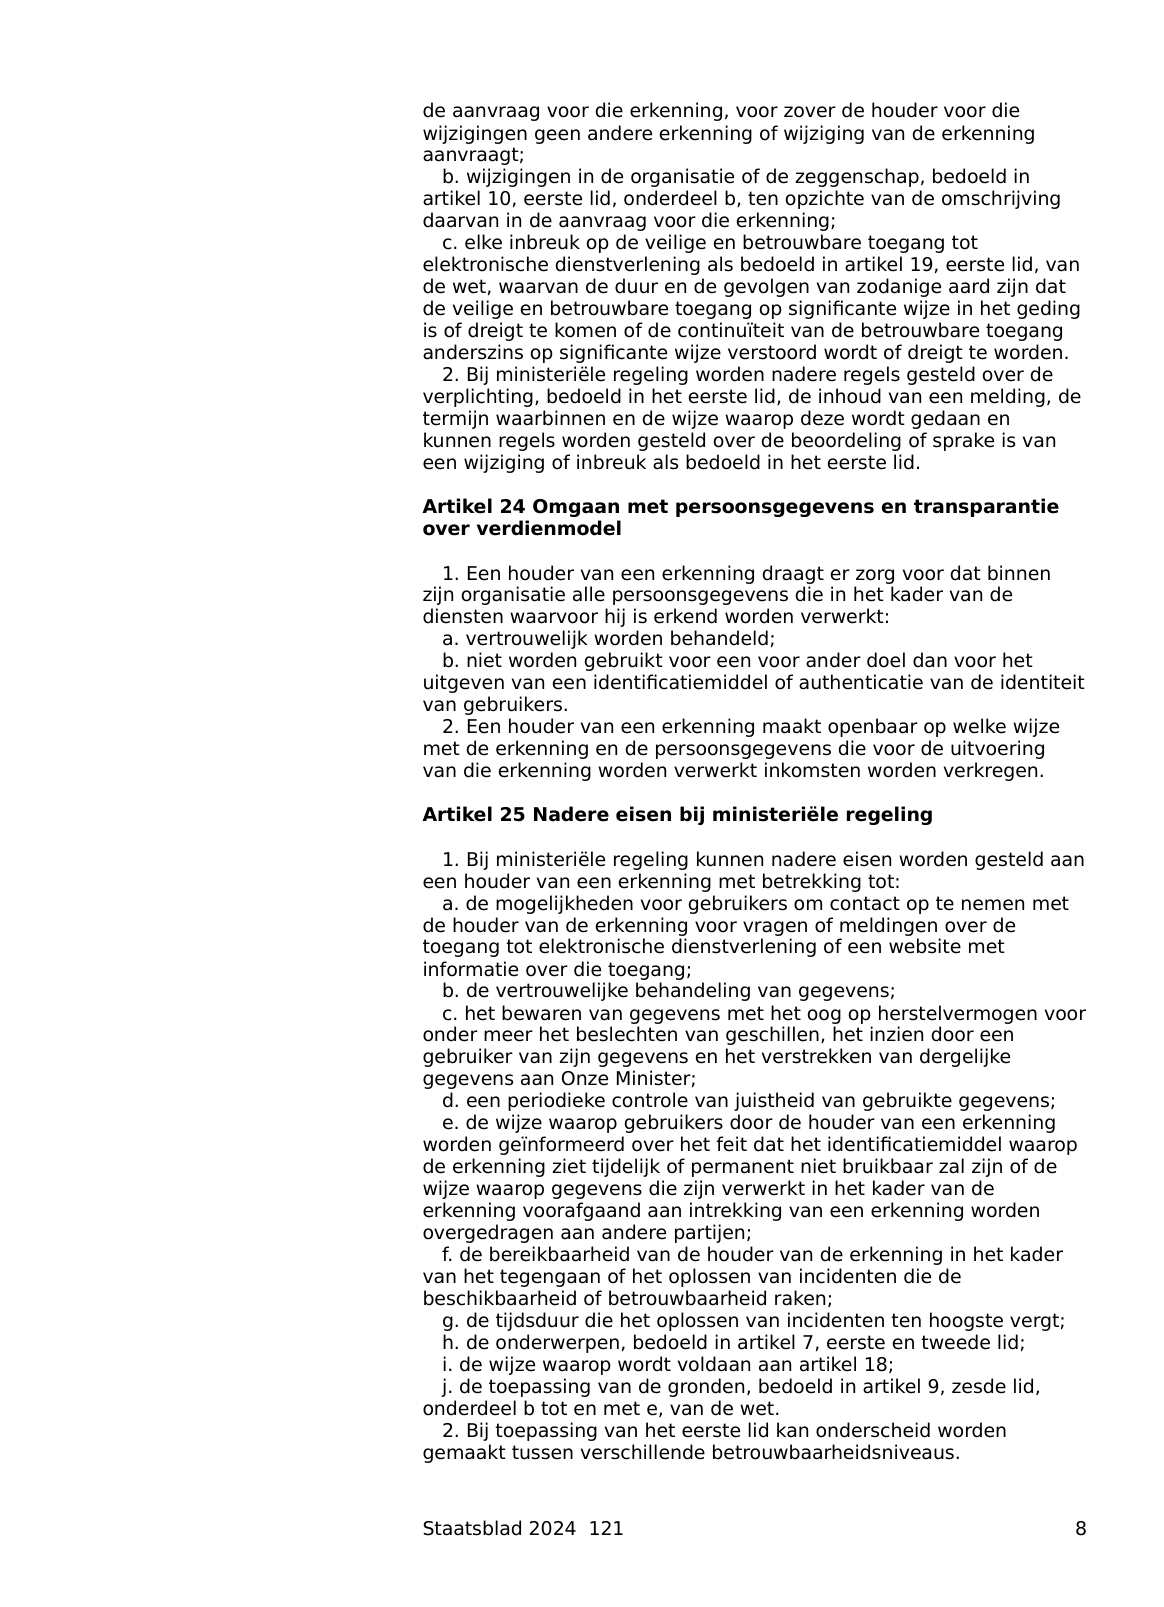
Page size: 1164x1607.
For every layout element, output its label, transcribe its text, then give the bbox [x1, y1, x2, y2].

text b. niet worden gebruikt voor een voor ander doel dan voor het uitgeven van een identificatiemiddel of authenticatie van de identiteit van gebruikers. [422, 650, 1087, 716]
text a. vertrouwelijk worden behandeld; [422, 628, 1087, 650]
text a. de mogelijkheden voor gebruikers om contact op te nemen met de houder van de erkenning voor vragen of meldingen over de toegang tot elektronische dienstverlening of een website met informatie over die toegang; [422, 892, 1087, 980]
text b. wijzigingen in de organisatie of de zeggenschap, bedoeld in artikel 10, eerste lid, onderdeel b, ten opzichte van de omschrijving daarvan in de aanvraag voor die erkenning; [422, 166, 1087, 232]
text 2. Een houder van een erkenning maakt openbaar op welke wijze met de erkenning en de persoonsgegevens die voor de uitvoering van die erkenning worden verwerkt inkomsten worden verkregen. [422, 716, 1087, 782]
subtitle Artikel 24 Omgaan met persoonsgegevens en transparantie over verdienmodel [422, 496, 1087, 540]
text c. elke inbreuk op de veilige en betrouwbare toegang tot elektronische dienstverlening als bedoeld in artikel 19, eerste lid, van de wet, waarvan de duur en de gevolgen van zodanige aard zijn dat de veilige en betrouwbare toegang op significante wijze in het geding is of dreigt te komen of de continuïteit van de betrouwbare toegang anderszins op significante wijze verstoord wordt of dreigt te worden. [422, 232, 1087, 364]
text 1. Bij ministeriële regeling kunnen nadere eisen worden gesteld aan een houder van een erkenning met betrekking tot: [422, 848, 1087, 892]
text e. de wijze waarop gebruikers door de houder van een erkenning worden geïnformeerd over het feit dat het identificatiemiddel waarop de erkenning ziet tijdelijk of permanent niet bruikbaar zal zijn of de wijze waarop gegevens die zijn verwerkt in het kader van de erkenning voorafgaand aan intrekking van een erkenning worden overgedragen aan andere partijen; [422, 1112, 1087, 1244]
subtitle Artikel 25 Nadere eisen bij ministeriële regeling [422, 804, 1087, 826]
text j. de toepassing van de gronden, bedoeld in artikel 9, zesde lid, onderdeel b tot en met e, van de wet. [422, 1376, 1087, 1420]
text c. het bewaren van gegevens met het oog op herstelvermogen voor onder meer het beslechten van geschillen, het inzien door een gebruiker van zijn gegevens en het verstrekken van dergelijke gegevens aan Onze Minister; [422, 1002, 1087, 1090]
text f. de bereikbaarheid van de houder van de erkenning in het kader van het tegengaan of het oplossen van incidenten die de beschikbaarheid of betrouwbaarheid raken; [422, 1244, 1087, 1310]
text 2. Bij toepassing van het eerste lid kan onderscheid worden gemaakt tussen verschillende betrouwbaarheidsniveaus. [422, 1420, 1087, 1464]
text 1. Een houder van een erkenning draagt er zorg voor dat binnen zijn organisatie alle persoonsgegevens die in het kader van de diensten waarvoor hij is erkend worden verwerkt: [422, 562, 1087, 628]
text d. een periodieke controle van juistheid van gebruikte gegevens; [422, 1090, 1087, 1112]
text h. de onderwerpen, bedoeld in artikel 7, eerste en tweede lid; [422, 1332, 1087, 1354]
text b. de vertrouwelijke behandeling van gegevens; [422, 980, 1087, 1002]
text de aanvraag voor die erkenning, voor zover de houder voor die wijzigingen geen andere erkenning of wijziging van de erkenning aanvraagt; [422, 100, 1087, 166]
text i. de wijze waarop wordt voldaan aan artikel 18; [422, 1354, 1087, 1376]
text g. de tijdsduur die het oplossen van incidenten ten hoogste vergt; [422, 1310, 1087, 1332]
text 2. Bij ministeriële regeling worden nadere regels gesteld over de verplichting, bedoeld in het eerste lid, de inhoud van een melding, de termijn waarbinnen en de wijze waarop deze wordt gedaan en kunnen regels worden gesteld over de beoordeling of sprake is van een wijziging of inbreuk als bedoeld in het eerste lid. [422, 364, 1087, 474]
